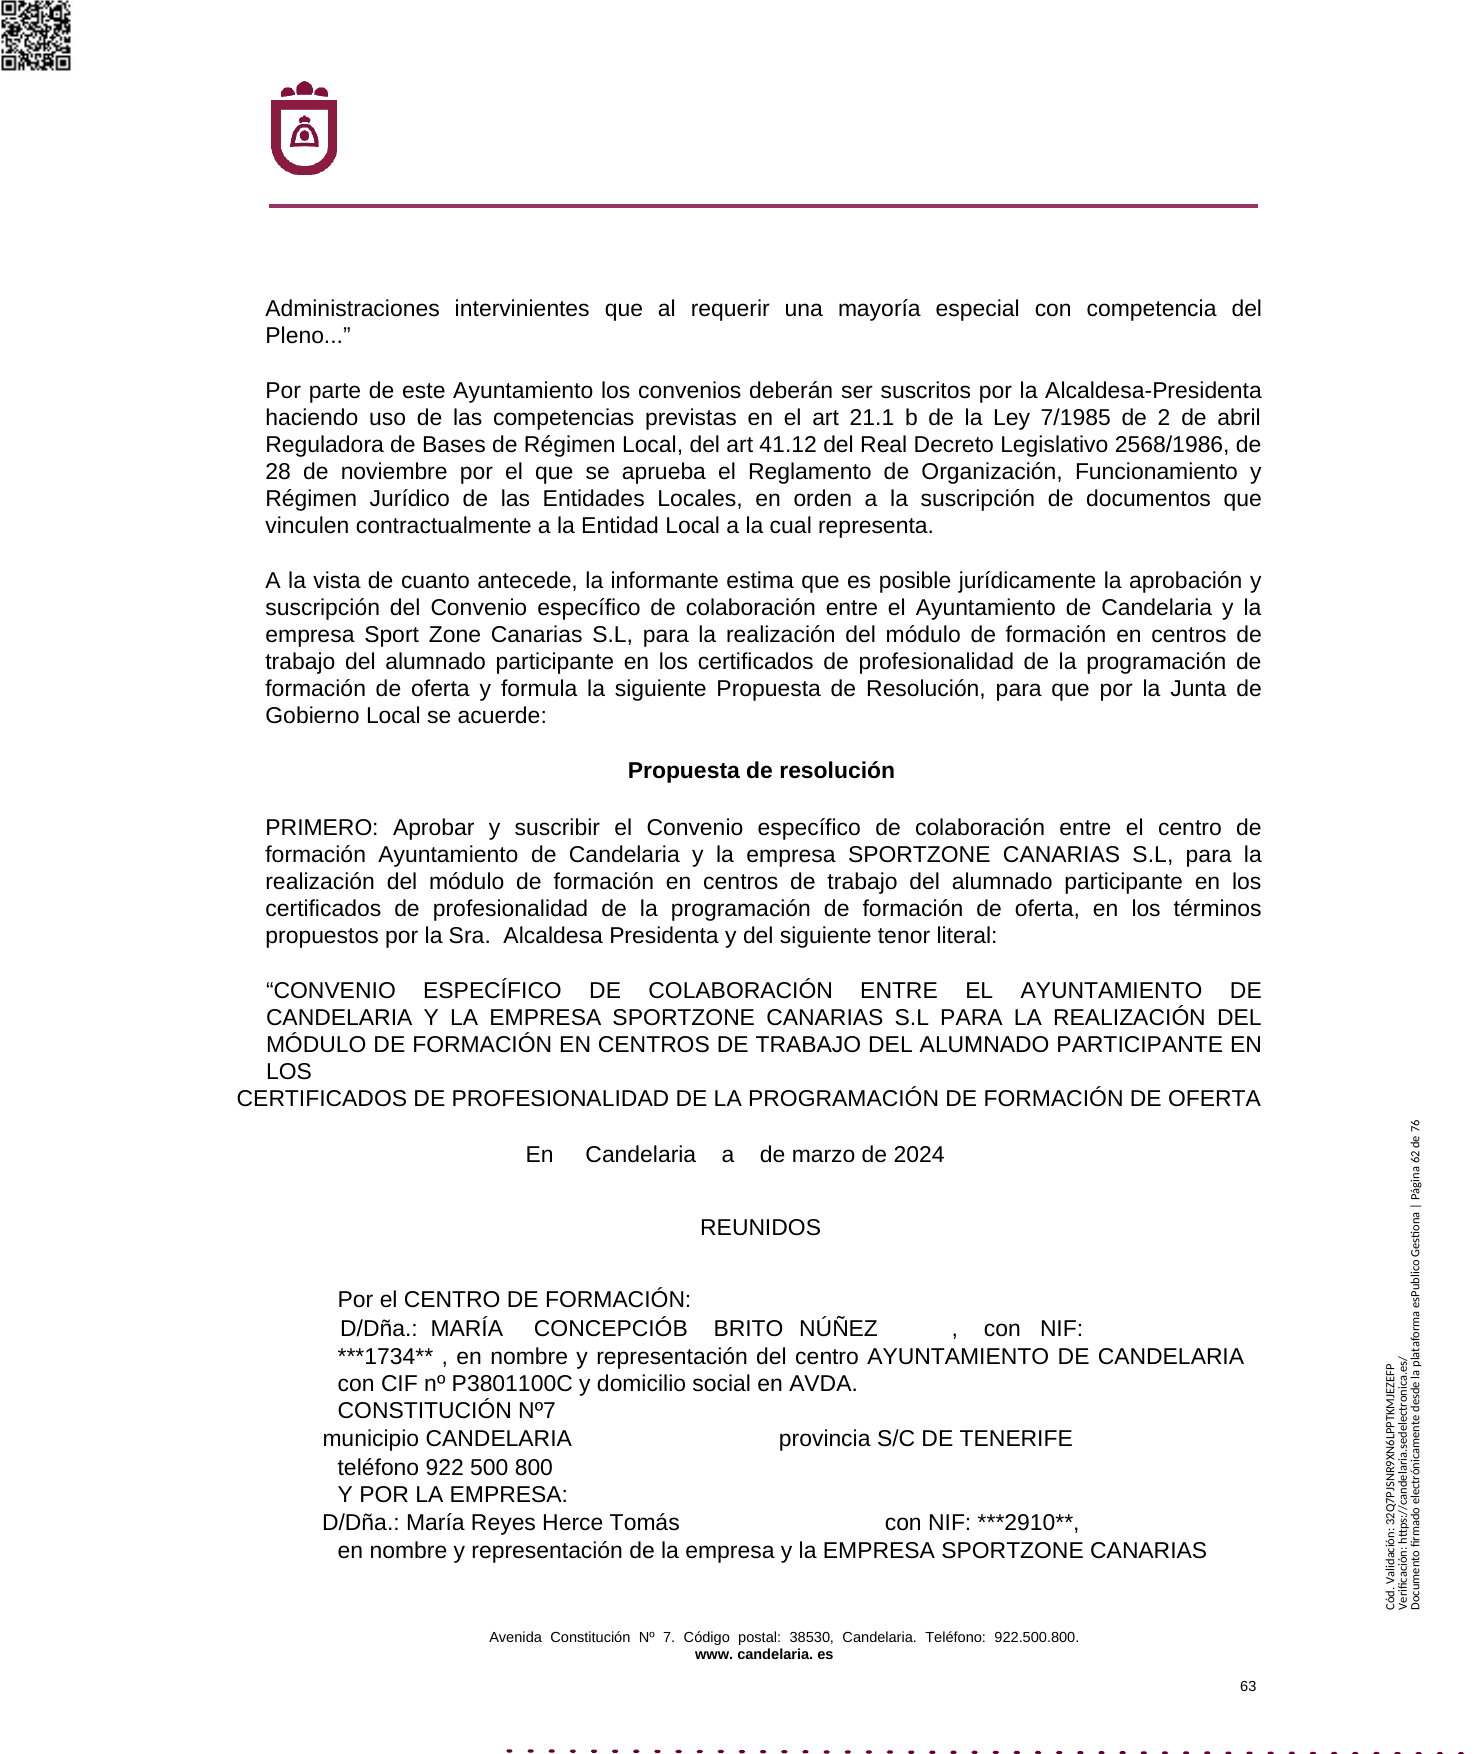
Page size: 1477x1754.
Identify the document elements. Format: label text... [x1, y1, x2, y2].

text A la vista de cuanto antecede, la informante estima que es posible jurídicamente la aprobación y suscripción del Convenio específico de colaboración entre el Ayuntamiento de Candelaria y la empresa Sport Zone Canarias S.L, para la realización del módulo de formación en centros de trabajo del alumnado participante en los certificados de profesionalidad de la programación de formación de oferta y formula la siguiente Propuesta de Resolución, para que por la Junta de Gobierno Local se acuerde: [265, 567, 1263, 728]
text CONSTITUCIÓN Nº7 [337, 1397, 1263, 1423]
text PRIMERO: Aprobar y suscribir el Convenio específico de colaboración entre el centro de formación Ayuntamiento de Candelaria y la empresa SPORTZONE CANARIAS S.L, para la realización del módulo de formación en centros de trabajo del alumnado participante en los certificados de profesionalidad de la programación de formación de oferta, en los términos propuestos por la Sra. Alcaldesa Presidenta y del siguiente tenor literal: [265, 814, 1263, 948]
text D/Dña.: MARÍA CONCEPCIÓB BRITO NÚÑEZ , con NIF: [236, 1314, 1270, 1342]
text Por parte de este Ayuntamiento los convenios deberán ser suscritos por la Alcaldesa-Presidenta haciendo uso de las competencias previstas en el art 21.1 b de la Ley 7/1985 de 2 de abril Reguladora de Bases de Régimen Local, del art 41.12 del Real Decreto Legislativo 2568/1986, de 28 de noviembre por el que se aprueba el Reglamento de Organización, Funcionamiento y Régimen Jurídico de las Entidades Locales, en orden a la suscripción de documentos que vinculen contractualmente a la Entidad Local a la cual representa. [265, 377, 1263, 538]
subtitle REUNIDOS [268, 1213, 1259, 1240]
text Por el CENTRO DE FORMACIÓN: [337, 1286, 1263, 1313]
text En Candelaria a de marzo de 2024 [268, 1141, 1227, 1167]
text municipio CANDELARIA provincia S/C DE TENERIFE [236, 1424, 1270, 1452]
text ***1734** , en nombre y representación del centro AYUNTAMIENTO DE CANDELARIA con CIF nº P3801100C y domicilio social en AVDA. [337, 1343, 1245, 1396]
text Administraciones intervinientes que al requerir una mayoría especial con competencia del Pleno...” [265, 295, 1263, 348]
text D/Dña.: María Reyes Herce Tomás con NIF: ***2910**, [236, 1508, 1270, 1536]
subtitle Propuesta de resolución [261, 757, 1268, 783]
text “CONVENIO ESPECÍFICO DE COLABORACIÓN ENTRE EL AYUNTAMIENTO DE CANDELARIA Y LA EMPRESA SPORTZONE CANARIAS S.L PARA LA REALIZACIÓN DEL MÓDULO DE FORMACIÓN EN CENTROS DE TRABAJO DEL ALUMNADO PARTICIPANTE EN LOS [266, 977, 1263, 1084]
text teléfono 922 500 800 [337, 1453, 1263, 1480]
text CERTIFICADOS DE PROFESIONALIDAD DE LA PROGRAMACIÓN DE FORMACIÓN DE OFERTA [236, 1085, 1263, 1112]
text en nombre y representación de la empresa y la EMPRESA SPORTZONE CANARIAS [337, 1537, 1263, 1564]
text Y POR LA EMPRESA: [337, 1481, 1263, 1507]
